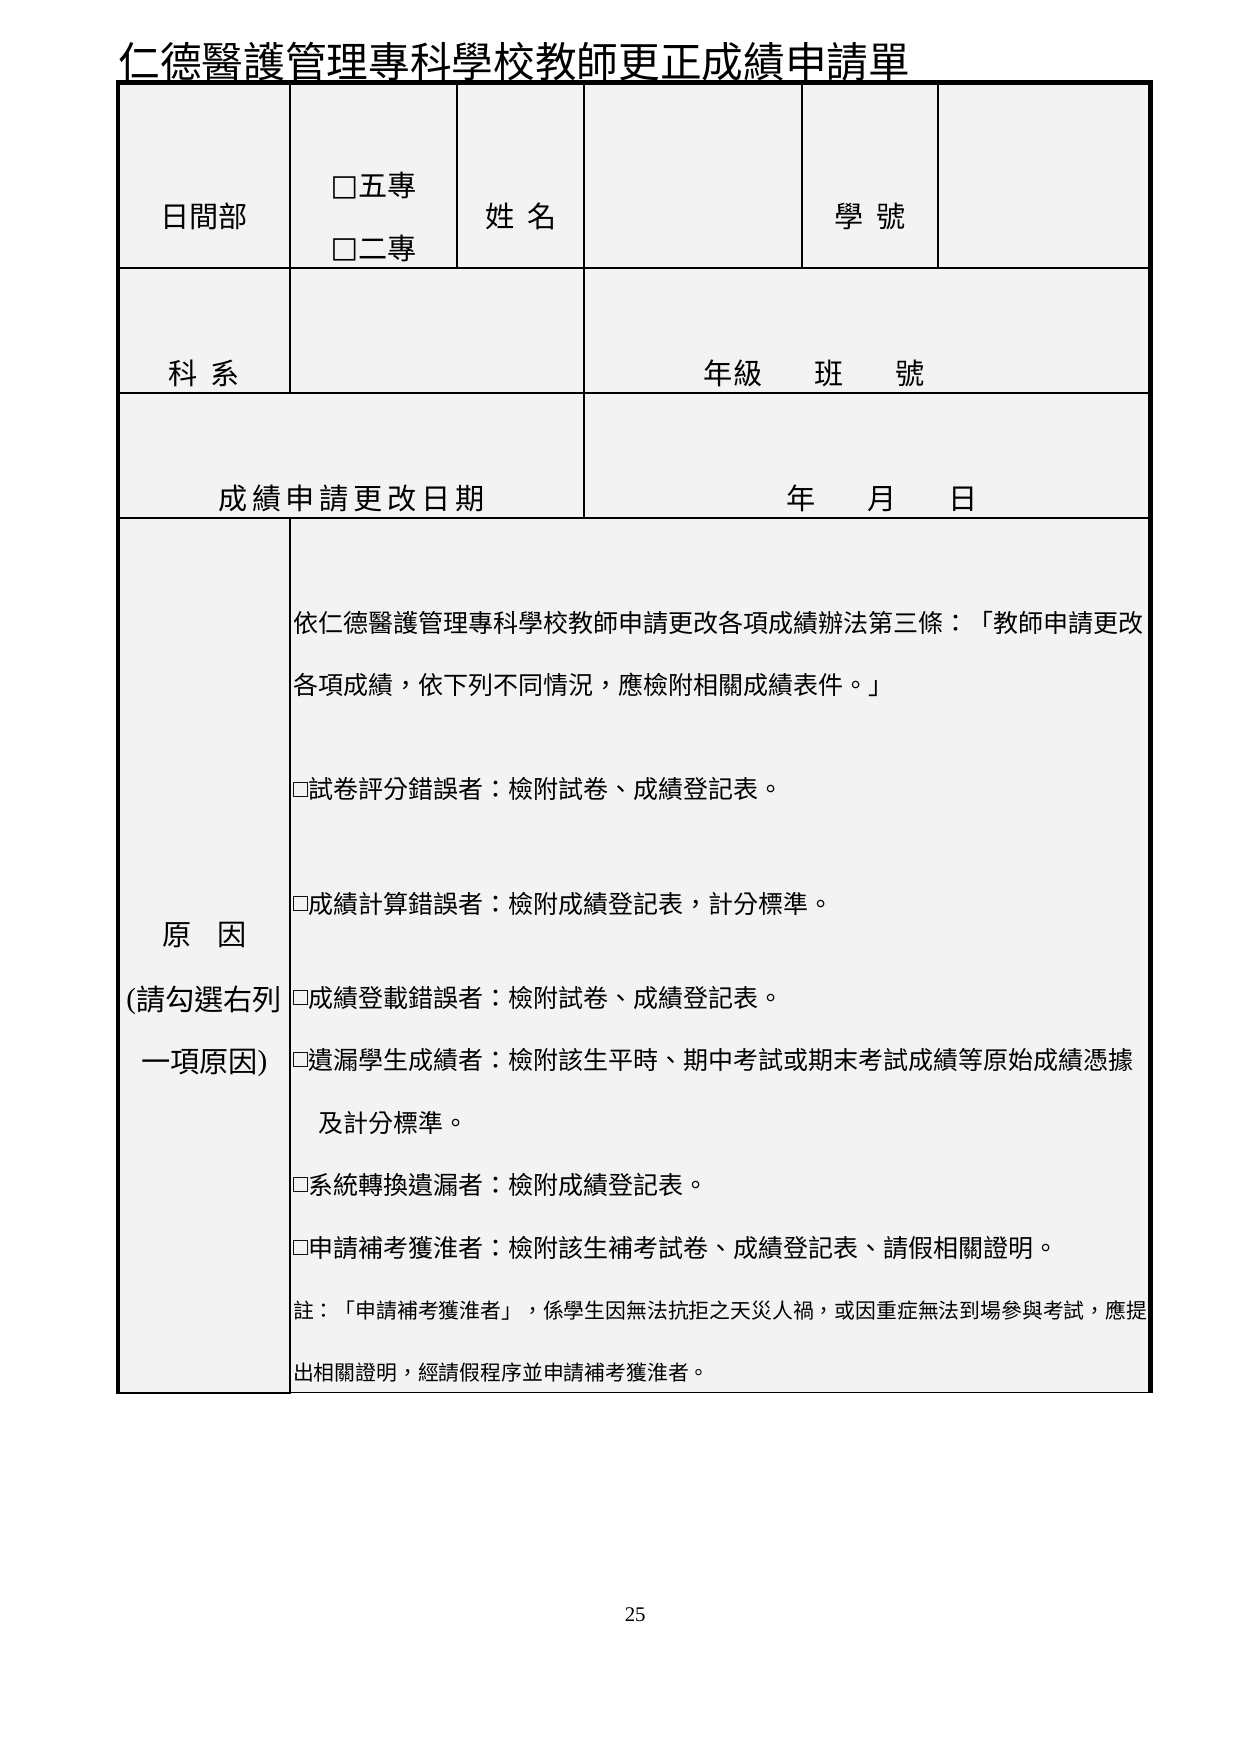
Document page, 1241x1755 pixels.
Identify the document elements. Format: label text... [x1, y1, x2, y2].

table_header 姓 名 [458, 85, 583, 267]
table_cell 年 月 日 [585, 394, 1148, 517]
table_cell 原 因 (請勾選右列一項原因) [120, 519, 289, 1392]
text 仁德醫護管理專科學校教師更正成績申請單 [118, 17, 1122, 80]
table_cell 年級 班 號 [585, 269, 1148, 392]
table_cell 依仁德醫護管理專科學校教師申請更改各項成績辦法第三條：「教師申請更改各項成績，依下列不同情況，應檢附相關成績表件。」 □試卷評分錯誤者：檢附試卷、成績登記表。 □成績計算錯誤者：檢附成績登記表，計分標準。 □成績登載錯誤者：檢附試卷、成績登記表。 □遺漏學生成績者：檢附該生平時、期中考試或期末考試成績等原始成績憑據及計分標準。 □系統轉換遺漏者：檢附成績登記表。 □申請補考獲淮者：檢附該生補考試卷、成績登記表、請假相關證明。 註：「申請補考獲淮者」，係學生因無法抗拒之天災人禍，或因重症無法到場參與考試，應提出相關證明，經請假程序並申請補考獲淮者。 [291, 519, 1148, 1392]
table_header [585, 85, 801, 267]
table_header 日間部 [120, 85, 289, 267]
table_header 學 號 [803, 85, 937, 267]
table_header □五專 □二專 [291, 85, 456, 267]
table_cell [291, 269, 583, 392]
table_header [939, 85, 1148, 267]
table_cell 科 系 [120, 269, 289, 392]
table_cell 成績申請更改日期 [120, 394, 583, 517]
